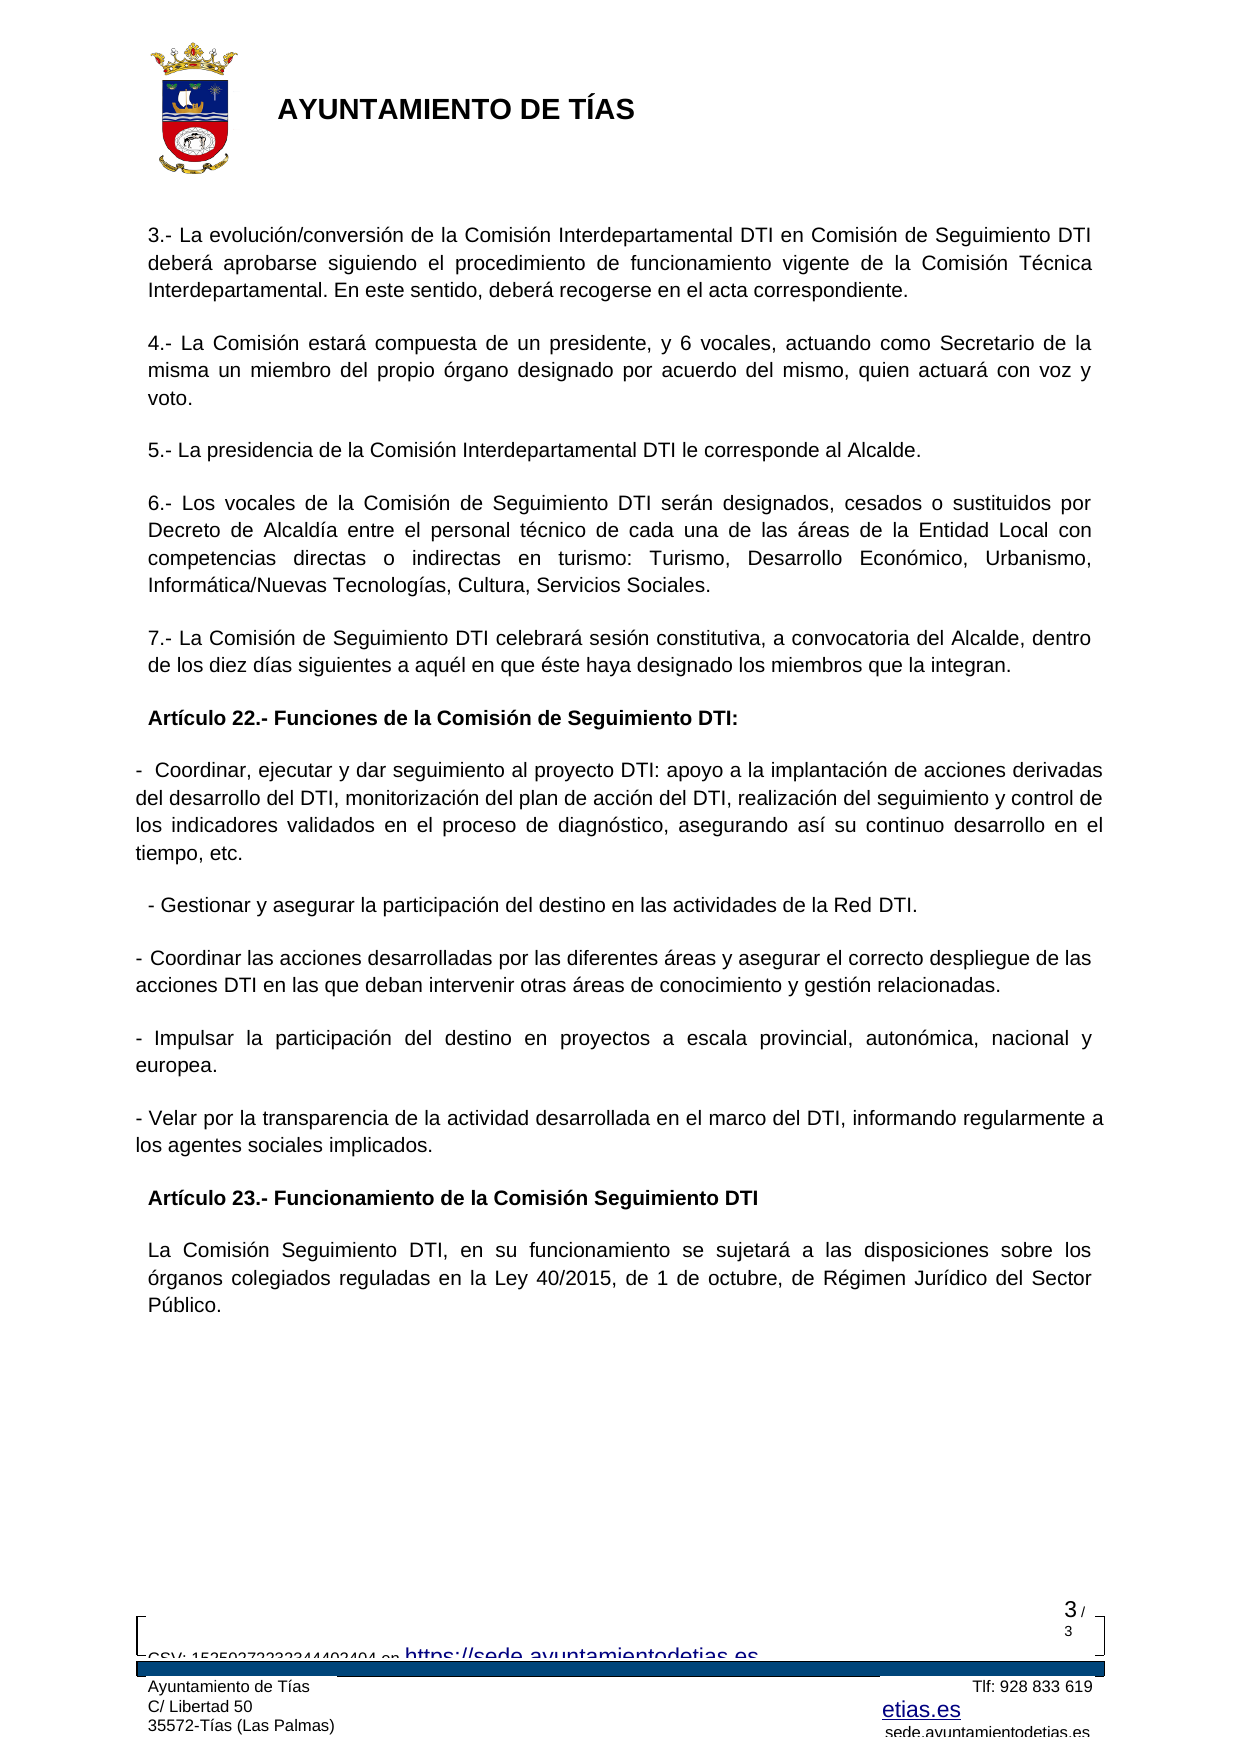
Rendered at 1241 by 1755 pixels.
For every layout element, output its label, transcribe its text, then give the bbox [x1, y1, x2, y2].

subtitle Artículo 22.- Funciones de la Comisión de Seguimiento DTI: [148, 705, 1105, 729]
subtitle Artículo 23.- Funcionamiento de la Comisión Seguimiento DTI [148, 1186, 1105, 1209]
list Coordinar las acciones desarrolladas por las diferentes áreas y asegurar el correcto despliegue de las acciones DTI en las que deban intervenir otras áreas de conocimiento y gestión relacionadas. [135, 946, 1093, 997]
list Impulsar la participación del destino en proyectos a escala provincial, autonómica, nacional y europea. [135, 1026, 1093, 1077]
text 6.- Los vocales de la Comisión de Seguimiento DTI serán designados, cesados o sustituidos por Decreto de Alcaldía entre el personal técnico de cada una de las áreas de la Entidad Local con competencias directas o indirectas en turismo: Turismo, Desarrollo Económico, Urbanismo, Informática/Nuevas Tecnologías, Cultura, Servicios Sociales. [148, 490, 1093, 597]
text La Comisión Seguimiento DTI, en su funcionamiento se sujetará a las disposiciones sobre los órganos colegiados reguladas en la Ley 40/2015, de 1 de octubre, de Régimen Jurídico del Sector Público. [148, 1238, 1093, 1317]
text 5.- La presidencia de la Comisión Interdepartamental DTI le corresponde al Alcalde. [148, 438, 1105, 462]
text 7.- La Comisión de Seguimiento DTI celebrará sesión constitutiva, a convocatoria del Alcalde, dentro de los diez días siguientes a aquél en que éste haya designado los miembros que la integran. [148, 625, 1093, 677]
text 3.- La evolución/conversión de la Comisión Interdepartamental DTI en Comisión de Seguimiento DTI deberá aprobarse siguiendo el procedimiento de funcionamiento vigente de la Comisión Técnica Interdepartamental. En este sentido, deberá recogerse en el acta correspondiente. [148, 223, 1093, 302]
text 4.- La Comisión estará compuesta de un presidente, y 6 vocales, actuando como Secretario de la misma un miembro del propio órgano designado por acuerdo del mismo, quien actuará con voz y voto. [148, 330, 1093, 409]
list Coordinar, ejecutar y dar seguimiento al proyecto DTI: apoyo a la implantación de acciones derivadas del desarrollo del DTI, monitorización del plan de acción del DTI, realización del seguimiento y control de los indicadores validados en el proceso de diagnóstico, asegurando así su continuo desarrollo en el tiempo, etc. [135, 758, 1105, 864]
list Velar por la transparencia de la actividad desarrollada en el marco del DTI, informando regularmente a los agentes sociales implicados. [135, 1106, 1105, 1157]
list Gestionar y asegurar la participación del destino en las actividades de la Red DTI. [148, 893, 1105, 917]
